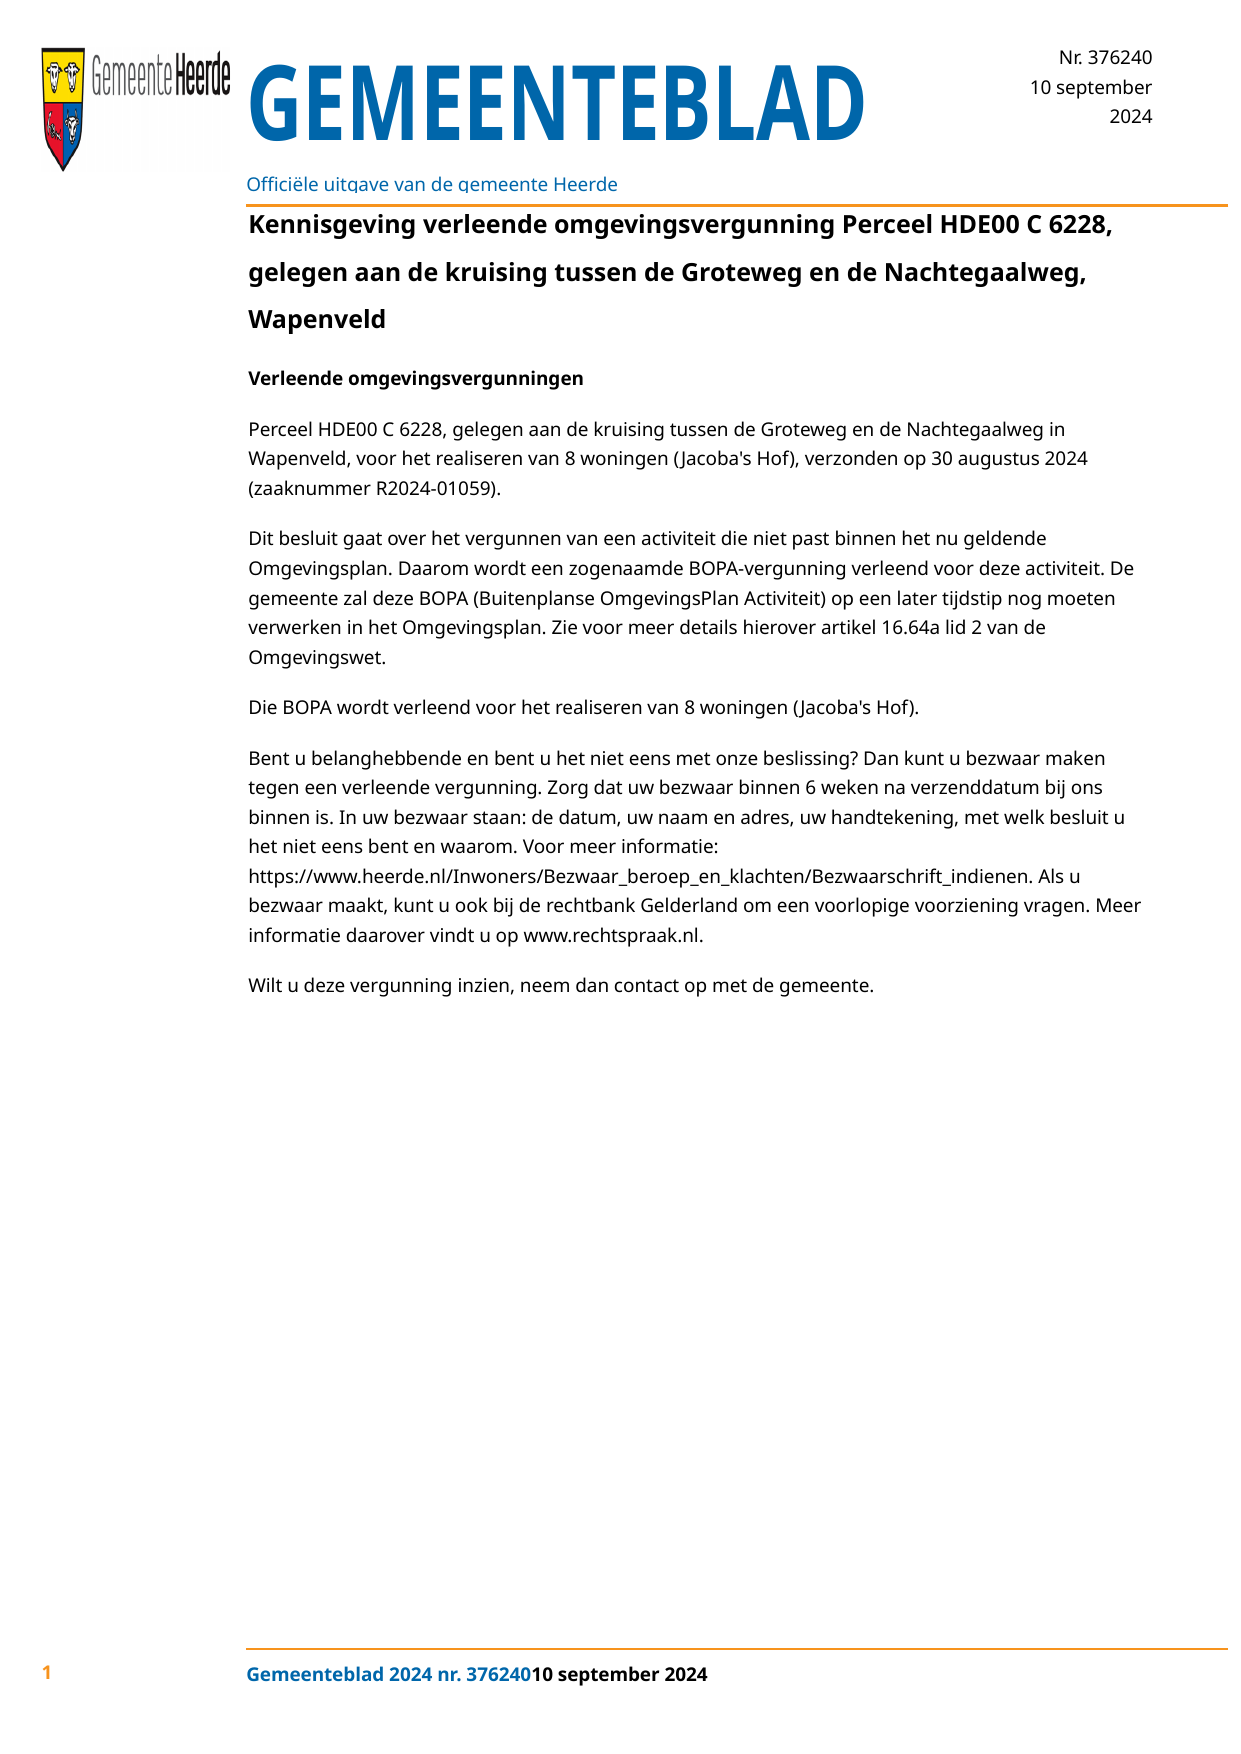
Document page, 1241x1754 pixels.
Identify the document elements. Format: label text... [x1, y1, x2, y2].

text Kennisgeving verleende omgevingsvergunning Perceel HDE00 C 6228, gelegen aan de kruising tussen de Groteweg en de Nachtegaalweg, Wapenveld [248, 207, 1152, 336]
text Bent u belanghebbende en bent u het niet eens met onze beslissing? Dan kunt u bezwaar maken tegen een verleende vergunning. Zorg dat uw bezwaar binnen 6 weken na verzenddatum bij ons binnen is. In uw bezwaar staan: de datum, uw naam en adres, uw handtekening, met welk besluit u het niet eens bent en waarom. Voor meer informatie: https://www.heerde.nl/Inwoners/Bezwaar_beroep_en_klachten/Bezwaarschrift_indienen. Als u bezwaar maakt, kunt u ook bij de rechtbank Gelderland om een voorlopige voorziening vragen. Meer informatie daarover vindt u op www.rechtspraak.nl. [248, 745, 1152, 948]
text Die BOPA wordt verleend voor het realiseren van 8 woningen (Jacoba's Hof). [248, 694, 1152, 720]
picture [41, 47, 231, 172]
text Wilt u deze vergunning inzien, neem dan contact op met de gemeente. [248, 973, 1152, 998]
text Verleende omgevingsvergunningen [248, 366, 1152, 391]
text Dit besluit gaat over het vergunnen van een activiteit die niet past binnen het nu geldende Omgevingsplan. Daarom wordt een zogenaamde BOPA-vergunning verleend voor deze activiteit. De gemeente zal deze BOPA (Buitenplanse OmgevingsPlan Activiteit) op een later tijdstip nog moeten verwerken in het Omgevingsplan. Zie voor meer details hierover artikel 16.64a lid 2 van de Omgevingswet. [248, 526, 1152, 669]
text Perceel HDE00 C 6228, gelegen aan de kruising tussen de Groteweg en de Nachtegaalweg in Wapenveld, voor het realiseren van 8 woningen (Jacoba's Hof), verzonden op 30 augustus 2024 (zaaknummer R2024-01059). [248, 416, 1152, 501]
